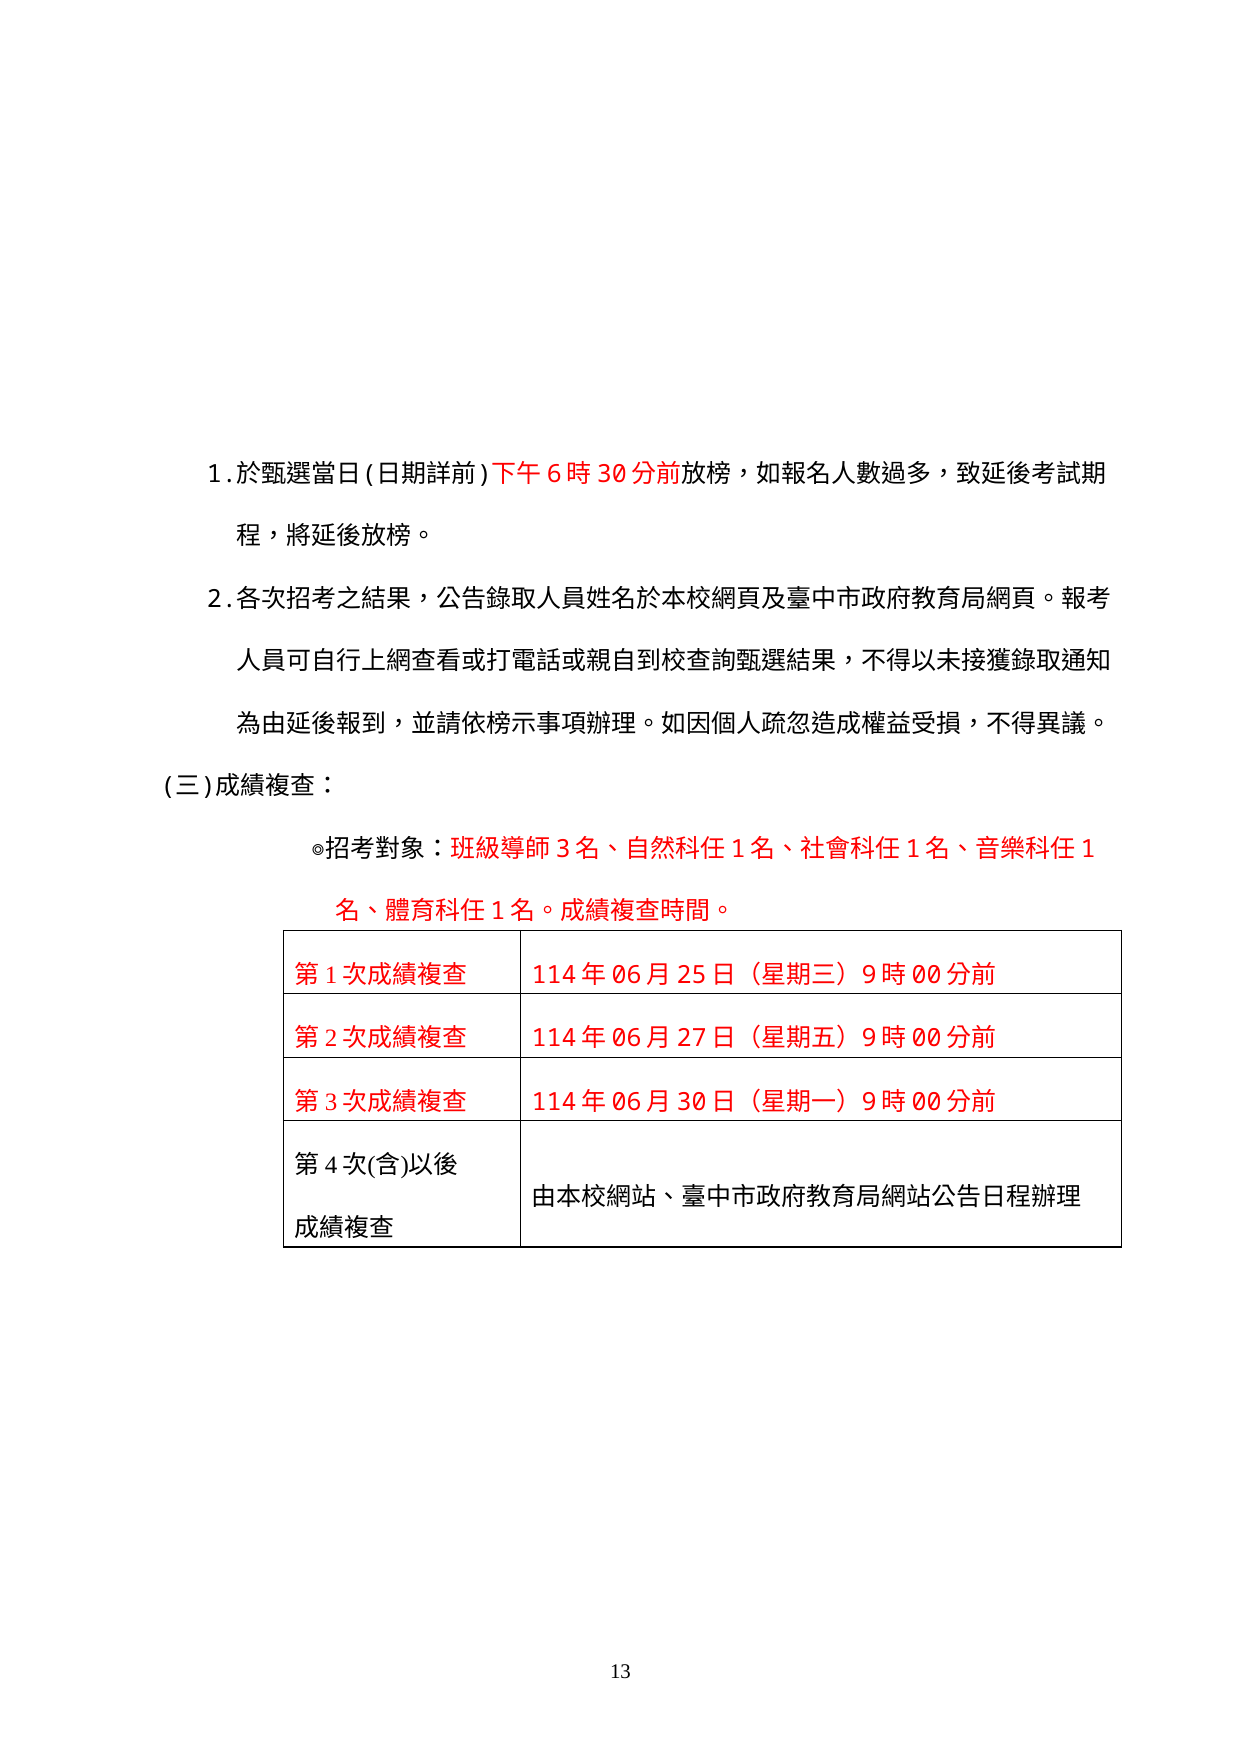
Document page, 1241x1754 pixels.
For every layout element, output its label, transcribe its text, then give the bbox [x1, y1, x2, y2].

text (三)成績複查： [160, 742, 1122, 805]
table_header 第1次成績複查 [284, 931, 520, 993]
table_cell 114年06月30日（星期一）9時00分前 [521, 1058, 1121, 1120]
table_cell 由本校網站、臺中市政府教育局網站公告日程辦理 [521, 1121, 1121, 1246]
text ◎招考對象：班級導師3名、自然科任1名、社會科任1名、音樂科任1名、體育科任1名。成績複查時間。 [160, 805, 1122, 930]
table_cell 114年06月27日（星期五）9時00分前 [521, 994, 1121, 1057]
table_cell 第3次成績複查 [284, 1058, 520, 1120]
text 2.各次招考之結果，公告錄取人員姓名於本校網頁及臺中市政府教育局網頁。報考人員可自行上網查看或打電話或親自到校查詢甄選結果，不得以未接獲錄取通知為由延後報到，並請依榜示事項辦理。如因個人疏忽造成權益受損，不得異議。 [207, 555, 1122, 742]
table_header 114年06月25日（星期三）9時00分前 [521, 931, 1121, 993]
text 1.於甄選當日(日期詳前)下午6時30分前放榜，如報名人數過多，致延後考試期程，將延後放榜。 [207, 430, 1122, 555]
table_cell 第4次(含)以後 成績複查 [284, 1121, 520, 1246]
table_cell 第2次成績複查 [284, 994, 520, 1057]
